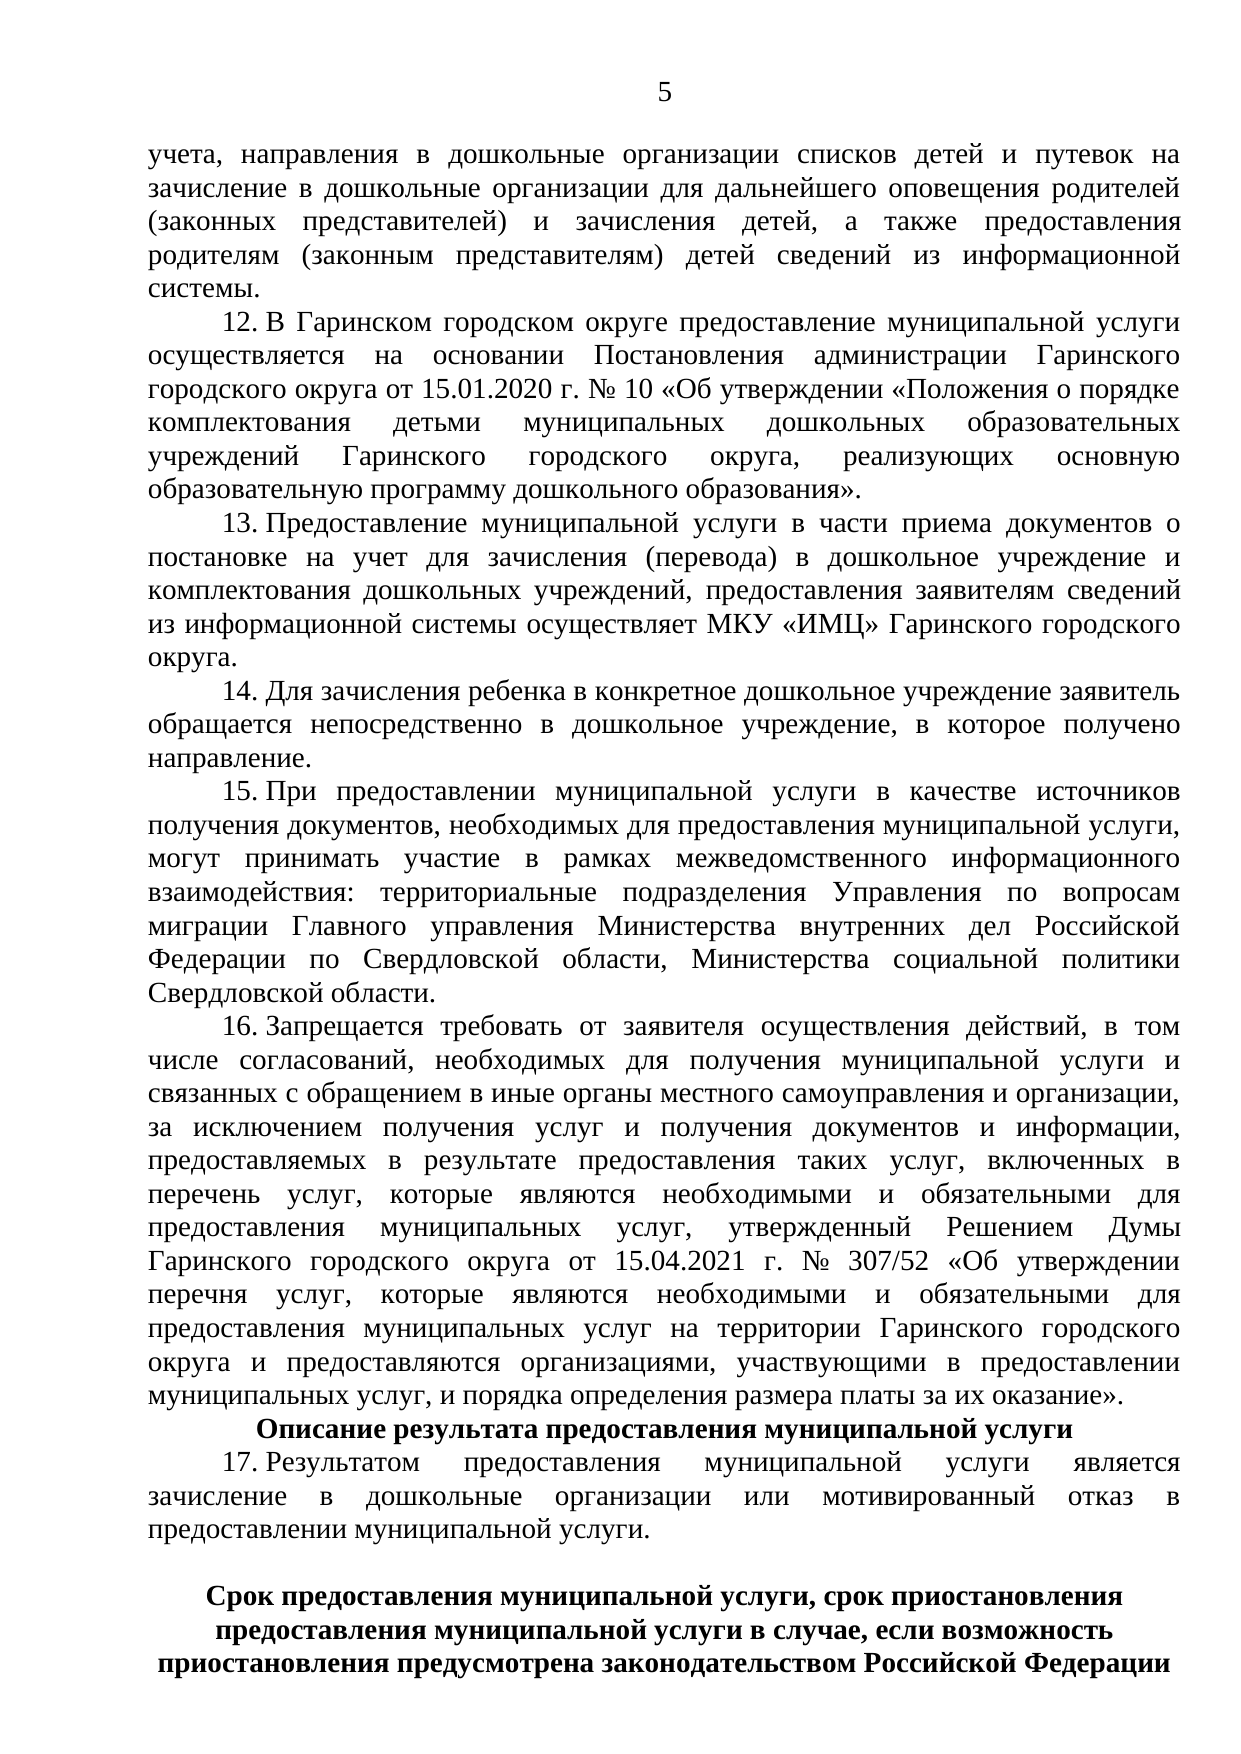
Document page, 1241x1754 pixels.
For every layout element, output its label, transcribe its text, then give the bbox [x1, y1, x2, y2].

text 15. При предоставлении муниципальной услуги в качестве источников получения документов, необходимых для предоставления муниципальной услуги, могут принимать участие в рамках межведомственного информационного взаимодействия: территориальные подразделения Управления по вопросам миграции Главного управления Министерства внутренних дел Российской Федерации по Свердловской области, Министерства социальной политики Свердловской области. [148, 773, 1181, 1008]
text Описание результата предоставления муниципальной услуги [148, 1411, 1181, 1444]
text 17. Результатом предоставления муниципальной услуги является зачисление в дошкольные организации или мотивированный отказ в предоставлении муниципальной услуги. [148, 1444, 1181, 1545]
text Срок предоставления муниципальной услуги, срок приостановления предоставления муниципальной услуги в случае, если возможность приостановления предусмотрена законодательством Российской Федерации [148, 1578, 1181, 1679]
text 13. Предоставление муниципальной услуги в части приема документов о постановке на учет для зачисления (перевода) в дошкольное учреждение и комплектования дошкольных учреждений, предоставления заявителям сведений из информационной системы осуществляет МКУ «ИМЦ» Гаринского городского округа. [148, 505, 1181, 673]
text 12. В Гаринском городском округе предоставление муниципальной услуги осуществляется на основании Постановления администрации Гаринского городского округа от 15.01.2020 г. № 10 «Об утверждении «Положения о порядке комплектования детьми муниципальных дошкольных образовательных учреждений Гаринского городского округа, реализующих основную образовательную программу дошкольного образования». [148, 304, 1181, 505]
text 16. Запрещается требовать от заявителя осуществления действий, в том числе согласований, необходимых для получения муниципальной услуги и связанных с обращением в иные органы местного самоуправления и организации, за исключением получения услуг и получения документов и информации, предоставляемых в результате предоставления таких услуг, включенных в перечень услуг, которые являются необходимыми и обязательными для предоставления муниципальных услуг, утвержденный Решением Думы Гаринского городского округа от 15.04.2021 г. № 307/52 «Об утверждении перечня услуг, которые являются необходимыми и обязательными для предоставления муниципальных услуг на территории Гаринского городского округа и предоставляются организациями, участвующими в предоставлении муниципальных услуг, и порядка определения размера платы за их оказание». [148, 1008, 1181, 1411]
text учета, направления в дошкольные организации списков детей и путевок на зачисление в дошкольные организации для дальнейшего оповещения родителей (законных представителей) и зачисления детей, а также предоставления родителям (законным представителям) детей сведений из информационной системы. [148, 136, 1181, 304]
text 14. Для зачисления ребенка в конкретное дошкольное учреждение заявитель обращается непосредственно в дошкольное учреждение, в которое получено направление. [148, 673, 1181, 773]
